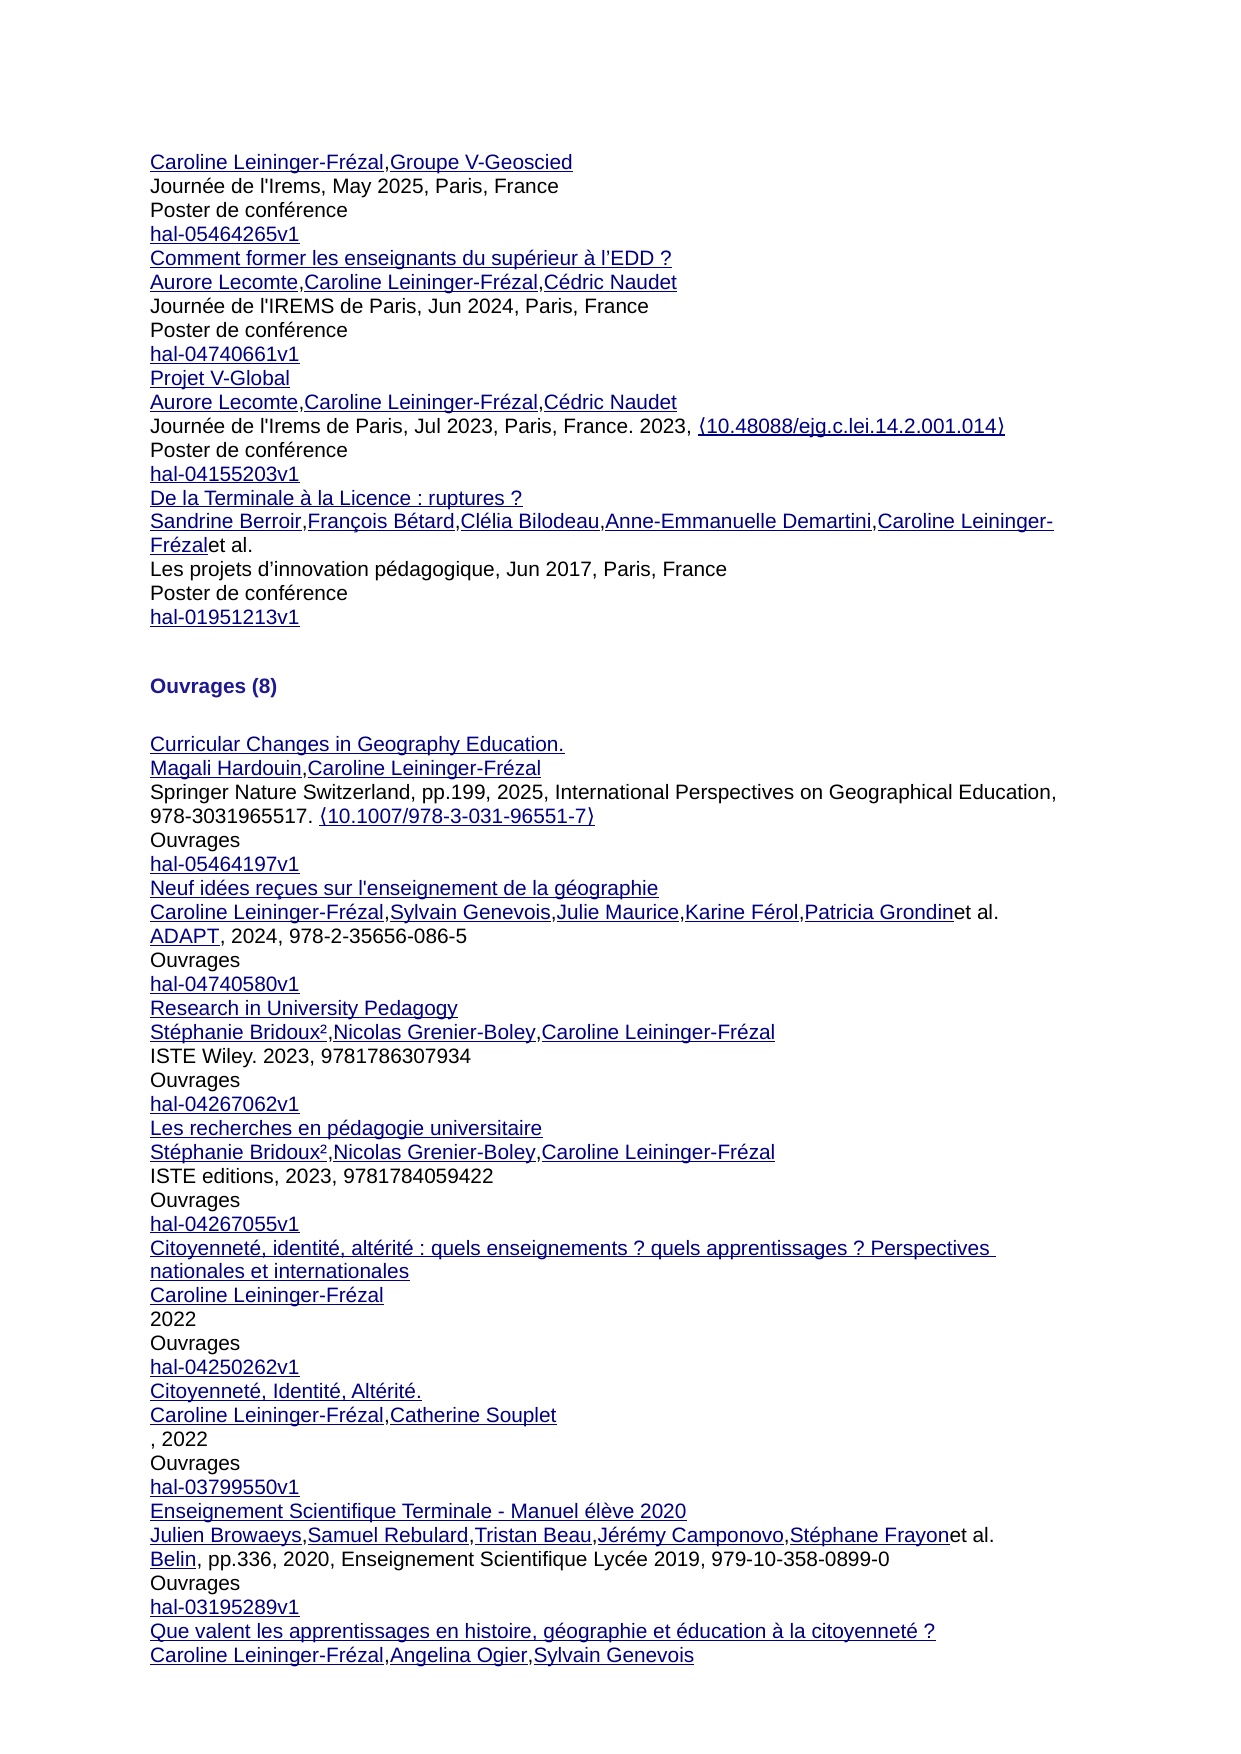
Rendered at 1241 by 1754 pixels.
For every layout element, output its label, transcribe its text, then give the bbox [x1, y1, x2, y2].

table_cell Neuf idées reçues sur l'enseignement de la géographie Caroline Leininger-Frézal,Sylvain Genevois,Julie Maurice,Karine Férol,Patricia Grondinet al. ADAPT, 2024, 978-2-35656-086-5 Ouvrages hal-04740580v1 [150, 876, 1090, 996]
table_cell Enseignement Scientifique Terminale - Manuel élève 2020 Julien Browaeys,Samuel Rebulard,Tristan Beau,Jérémy Camponovo,Stéphane Frayonet al. Belin, pp.336, 2020, Enseignement Scientifique Lycée 2019, 979-10-358-0899-0 Ouvrages hal-03195289v1 [150, 1499, 1090, 1619]
table_cell Research in University Pedagogy Stéphanie Bridoux²,Nicolas Grenier-Boley,Caroline Leininger-Frézal ISTE Wiley. 2023, 9781786307934 Ouvrages hal-04267062v1 [150, 996, 1090, 1116]
table_header Curricular Changes in Geography Education. Magali Hardouin,Caroline Leininger-Frézal Springer Nature Switzerland, pp.199, 2025, International Perspectives on Geographical Education, 978-3031965517. ⟨10.1007/978-3-031-96551-7⟩ Ouvrages hal-05464197v1 [150, 732, 1090, 876]
table_cell Les recherches en pédagogie universitaire Stéphanie Bridoux²,Nicolas Grenier-Boley,Caroline Leininger-Frézal ISTE editions, 2023, 9781784059422 Ouvrages hal-04267055v1 [150, 1116, 1090, 1235]
table_cell Projet V-Global Aurore Lecomte,Caroline Leininger-Frézal,Cédric Naudet Journée de l'Irems de Paris, Jul 2023, Paris, France. 2023, ⟨10.48088/ejg.c.lei.14.2.001.014⟩ Poster de conférence hal-04155203v1 [150, 366, 1090, 485]
table_cell Citoyenneté, identité, altérité : quels enseignements ? quels apprentissages ? Perspectives nationales et internationales Caroline Leininger-Frézal 2022 Ouvrages hal-04250262v1 [150, 1235, 1090, 1379]
table_cell De la Terminale à la Licence : ruptures ? Sandrine Berroir,François Bétard,Clélia Bilodeau,Anne-Emmanuelle Demartini,Caroline Leininger-Frézalet al. Les projets d’innovation pédagogique, Jun 2017, Paris, France Poster de conférence hal-01951213v1 [150, 485, 1090, 629]
table_cell Que valent les apprentissages en histoire, géographie et éducation à la citoyenneté ? Caroline Leininger-Frézal,Angelina Ogier,Sylvain Genevois [150, 1619, 1090, 1667]
table_cell Comment former les enseignants du supérieur à l’EDD ? Aurore Lecomte,Caroline Leininger-Frézal,Cédric Naudet Journée de l'IREMS de Paris, Jun 2024, Paris, France Poster de conférence hal-04740661v1 [150, 246, 1090, 366]
subtitle Ouvrages (8) [150, 674, 1090, 698]
table_cell Caroline Leininger-Frézal,Groupe V-Geoscied Journée de l'Irems, May 2025, Paris, France Poster de conférence hal-05464265v1 [150, 150, 1090, 246]
table_cell Citoyenneté, Identité, Altérité. Caroline Leininger-Frézal,Catherine Souplet , 2022 Ouvrages hal-03799550v1 [150, 1379, 1090, 1499]
